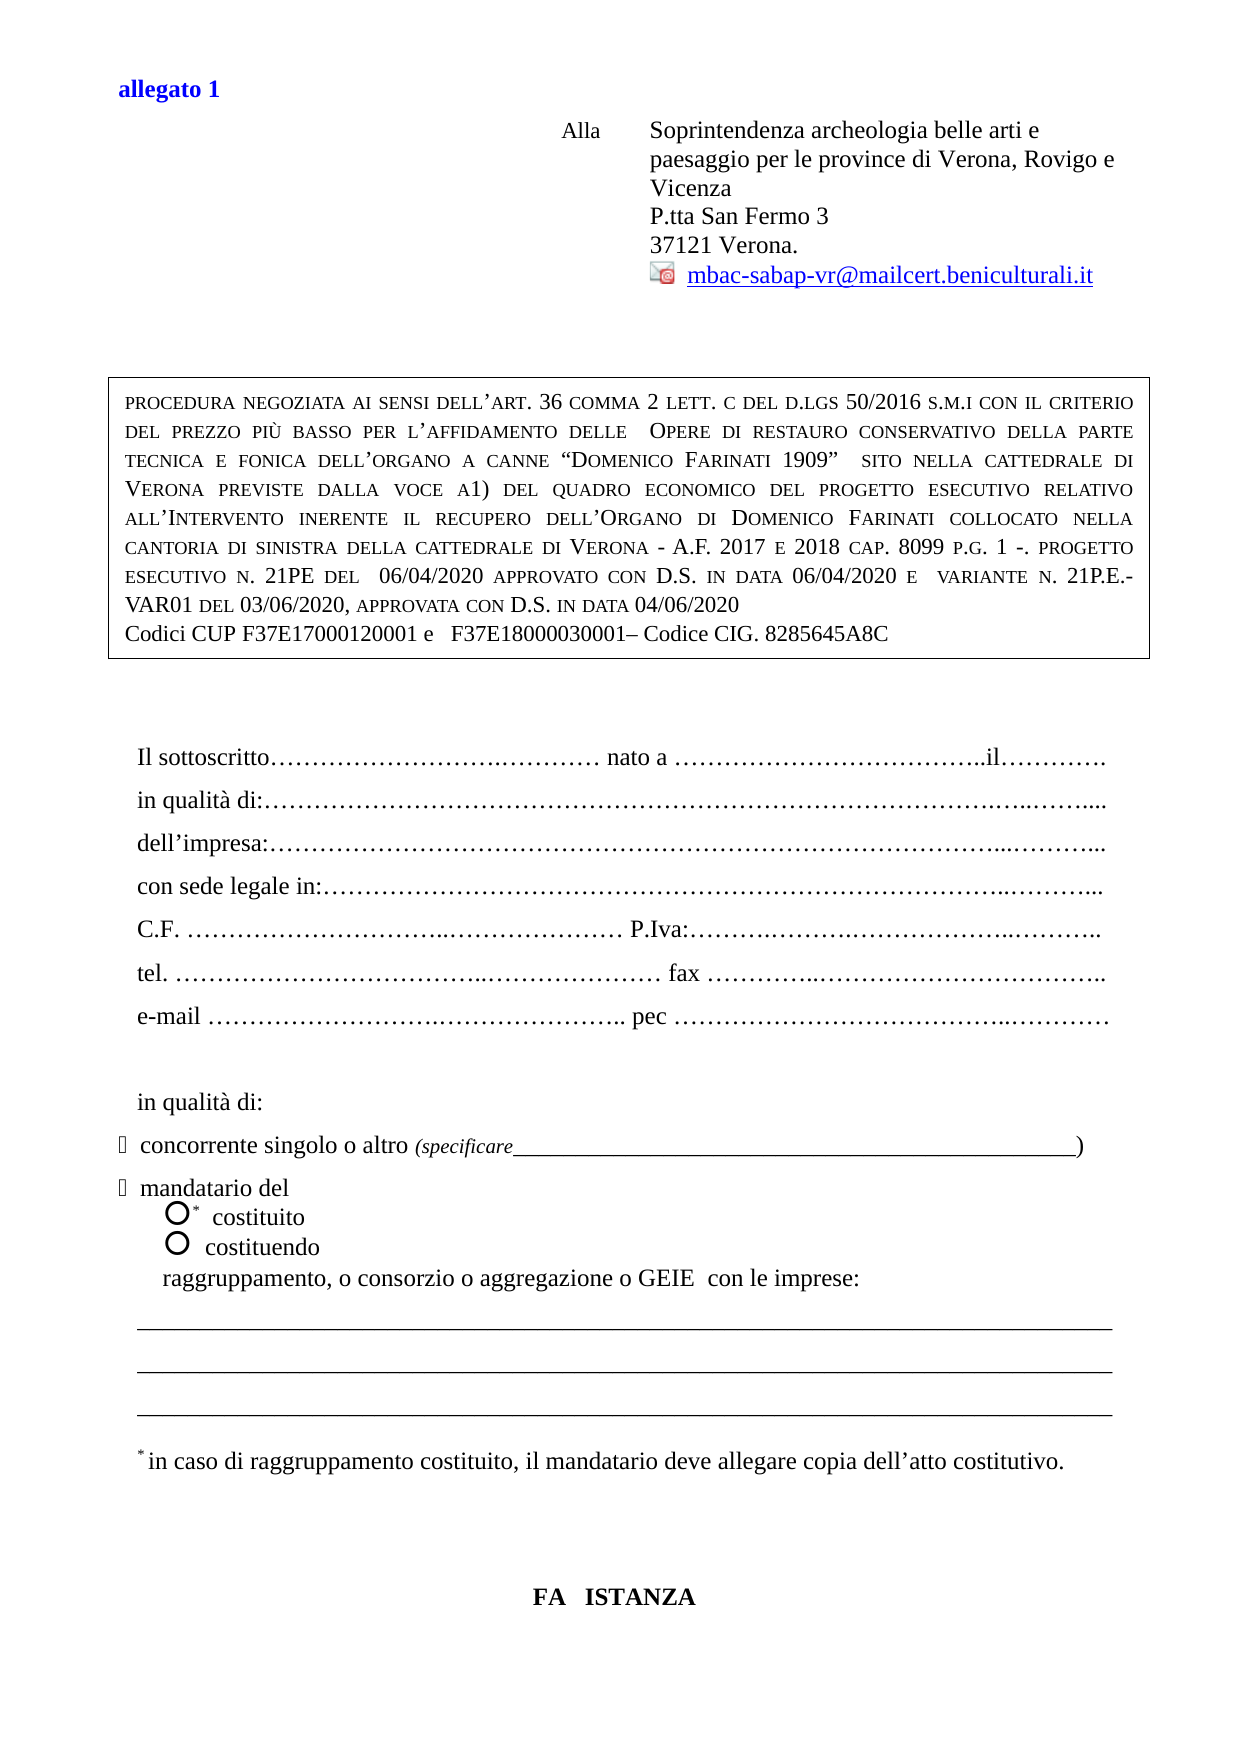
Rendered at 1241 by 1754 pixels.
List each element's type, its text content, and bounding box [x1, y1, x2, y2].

text C.F. …………………………..………………… P.Iva:……….……….………………..……….. [137, 914, 1112, 943]
text FA ISTANZA [118, 1582, 1110, 1611]
text procedura negoziata ai sensi dell’art. 36 comma 2 lett. c del d.lgs 50/2016 s.m.i con il criterio del prezzo più basso per l’affidamento delle Opere di restauro conservativo della parte tecnica e fonica dell’organo a canne “Domenico Farinati 1909” sito nella cattedrale di Verona previste dalla voce a1) del quadro economico del progetto esecutivo relativo all’Intervento inerente il recupero dell’Organo di Domenico Farinati collocato nella cantoria di sinistra della cattedrale di Verona - A.F. 2017 e 2018 cap. 8099 p.g. 1 -. progetto esecutivo n. 21PE del 06/04/2020 approvato con D.S. in data 06/04/2020 e variante n. 21P.E.-VAR01 del 03/06/2020, approvata con D.S. in data 04/06/2020 [116, 386, 1142, 617]
text in qualità di:…………………………………………………………………………….…..…….... [137, 785, 1112, 814]
text tel. ………………………………..………………… fax …………..…………………………….. [137, 958, 1112, 986]
text in qualità di: [137, 1087, 1112, 1116]
text ______________________________________________________________________________ [137, 1330, 1112, 1372]
text ______________________________________________________________________________ [137, 1304, 1112, 1329]
text e-mail ……………………….………………….. pec …………………………………..………… [137, 1001, 1112, 1029]
text *costituito [162, 1202, 1122, 1232]
text Il sottoscritto……………………….………… nato a ………………………………..il…………. [137, 742, 1112, 771]
text * in caso di raggruppamento costituito, il mandatario deve allegare copia dell’atto costitutivo. [137, 1446, 1112, 1475]
text concorrente singolo o altro (specificare_____________________________________________) [118, 1130, 1112, 1159]
text raggruppamento, o consorzio o aggregazione o GEIE con le imprese: [162, 1263, 1122, 1292]
text mbac-sabap-vr@mailcert.beniculturali.it [649, 259, 1122, 289]
text Alla Soprintendenza archeologia belle arti e paesaggio per le province di Verona, Rovigo e Vicenza [561, 115, 1122, 201]
text con sede legale in:………………………………………………………………………..………... [137, 871, 1112, 900]
text P.tta San Fermo 3 [649, 201, 1122, 230]
text ______________________________________________________________________________ [137, 1373, 1112, 1415]
text costituendo [162, 1232, 1122, 1263]
text dell’impresa:……………………………………………………………………………...………... [137, 828, 1112, 857]
text Codici CUP F37E17000120001 e F37E18000030001– Codice CIG. 8285645A8C [124, 620, 1133, 646]
text mandatario del [118, 1173, 1122, 1202]
picture [649, 258, 675, 284]
text 37121 Verona. [649, 230, 1122, 259]
